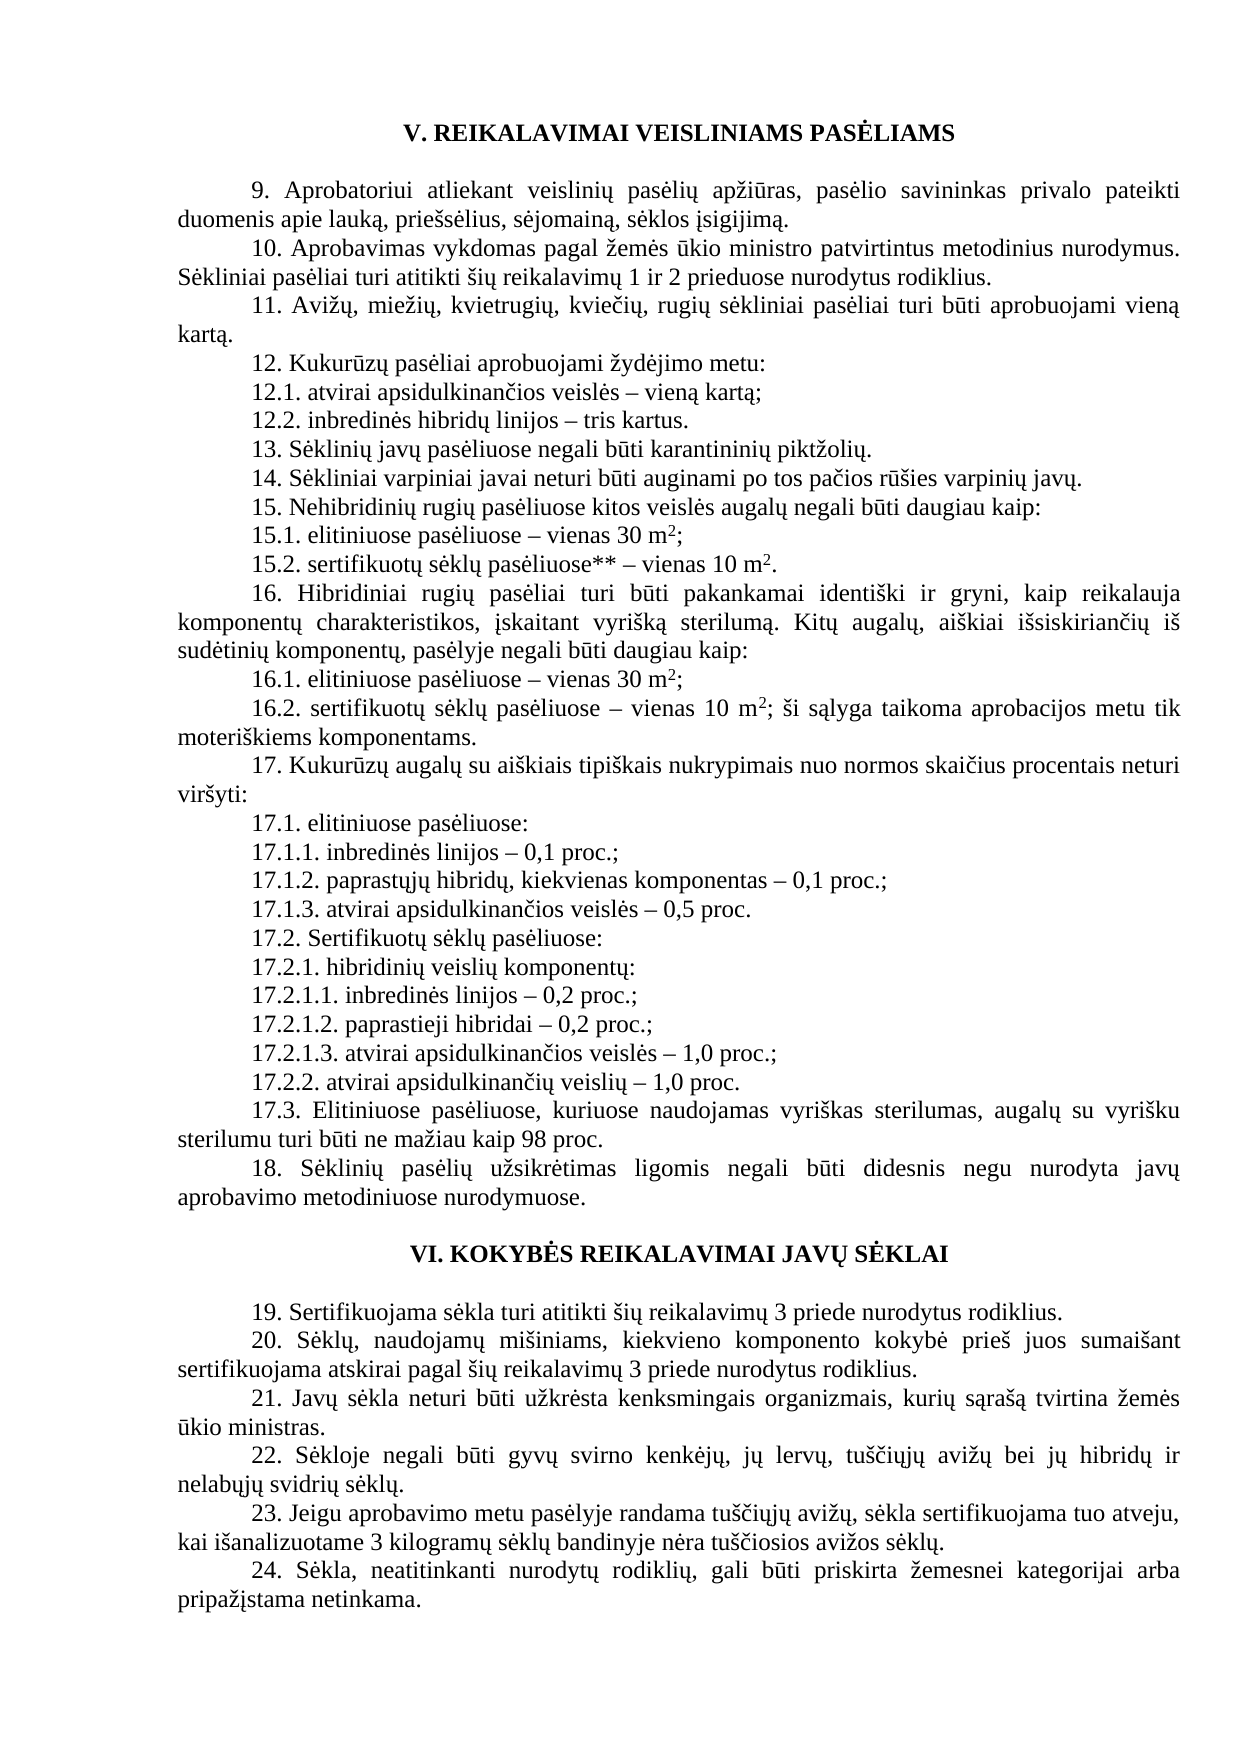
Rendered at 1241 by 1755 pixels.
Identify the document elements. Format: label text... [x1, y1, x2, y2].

text 17.2.2. atvirai apsidulkinančių veislių – 1,0 proc. [177, 1067, 1181, 1096]
text 17.1.3. atvirai apsidulkinančios veislės – 0,5 proc. [177, 894, 1181, 923]
text 17.1. elitiniuose pasėliuose: [177, 808, 1181, 837]
text 18. Sėklinių pasėlių užsikrėtimas ligomis negali būti didesnis negu nurodyta javų aprobavimo metodiniuose nurodymuose. [177, 1153, 1181, 1211]
text 17.2. Sertifikuotų sėklų pasėliuose: [177, 923, 1181, 952]
text 20. Sėklų, naudojamų mišiniams, kiekvieno komponento kokybė prieš juos sumaišant sertifikuojama atskirai pagal šių reikalavimų 3 priede nurodytus rodiklius. [177, 1326, 1181, 1383]
text 17.1.1. inbredinės linijos – 0,1 proc.; [177, 837, 1181, 866]
text 14. Sėkliniai varpiniai javai neturi būti auginami po tos pačios rūšies varpinių javų. [177, 463, 1181, 492]
text 17.2.1.3. atvirai apsidulkinančios veislės – 1,0 proc.; [177, 1038, 1181, 1067]
text 13. Sėklinių javų pasėliuose negali būti karantininių piktžolių. [177, 434, 1181, 463]
text 17.1.2. paprastųjų hibridų, kiekvienas komponentas – 0,1 proc.; [177, 866, 1181, 894]
text 12.1. atvirai apsidulkinančios veislės – vieną kartą; [177, 377, 1181, 406]
text 17.2.1.1. inbredinės linijos – 0,2 proc.; [177, 981, 1181, 1009]
text 12.2. inbredinės hibridų linijos – tris kartus. [177, 406, 1181, 434]
text 15. Nehibridinių rugių pasėliuose kitos veislės augalų negali būti daugiau kaip: [177, 492, 1181, 521]
text 11. Avižų, miežių, kvietrugių, kviečių, rugių sėkliniai pasėliai turi būti aprobuojami vieną kartą. [177, 291, 1181, 348]
text 9. Aprobatoriui atliekant veislinių pasėlių apžiūras, pasėlio savininkas privalo pateikti duomenis apie lauką, priešsėlius, sėjomainą, sėklos įsigijimą. [177, 176, 1181, 233]
text 23. Jeigu aprobavimo metu pasėlyje randama tuščiųjų avižų, sėkla sertifikuojama tuo atveju, kai išanalizuotame 3 kilogramų sėklų bandinyje nėra tuščiosios avižos sėklų. [177, 1498, 1181, 1556]
text V. REIKALAVIMAI VEISLINIAMS PASĖLIAMS [177, 118, 1181, 147]
text 24. Sėkla, neatitinkanti nurodytų rodiklių, gali būti priskirta žemesnei kategorijai arba pripažįstama netinkama. [177, 1556, 1181, 1613]
text 17.3. Elitiniuose pasėliuose, kuriuose naudojamas vyriškas sterilumas, augalų su vyrišku sterilumu turi būti ne mažiau kaip 98 proc. [177, 1096, 1181, 1153]
text 16.1. elitiniuose pasėliuose – vienas 30 m2; [177, 664, 1181, 693]
text 16.2. sertifikuotų sėklų pasėliuose – vienas 10 m2; ši sąlyga taikoma aprobacijos metu tik moteriškiems komponentams. [177, 693, 1181, 751]
text 17.2.1. hibridinių veislių komponentų: [177, 952, 1181, 981]
text 10. Aprobavimas vykdomas pagal žemės ūkio ministro patvirtintus metodinius nurodymus. Sėkliniai pasėliai turi atitikti šių reikalavimų 1 ir 2 prieduose nurodytus rodiklius. [177, 233, 1181, 291]
text 17. Kukurūzų augalų su aiškiais tipiškais nukrypimais nuo normos skaičius procentais neturi viršyti: [177, 751, 1181, 808]
text 17.2.1.2. paprastieji hibridai – 0,2 proc.; [177, 1009, 1181, 1038]
text VI. KOKYBĖS REIKALAVIMAI JAVŲ SĖKLAI [177, 1239, 1181, 1268]
text 12. Kukurūzų pasėliai aprobuojami žydėjimo metu: [177, 348, 1181, 377]
text 22. Sėkloje negali būti gyvų svirno kenkėjų, jų lervų, tuščiųjų avižų bei jų hibridų ir nelabųjų svidrių sėklų. [177, 1441, 1181, 1498]
text 16. Hibridiniai rugių pasėliai turi būti pakankamai identiški ir gryni, kaip reikalauja komponentų charakteristikos, įskaitant vyrišką sterilumą. Kitų augalų, aiškiai išsiskiriančių iš sudėtinių komponentų, pasėlyje negali būti daugiau kaip: [177, 578, 1181, 664]
text 21. Javų sėkla neturi būti užkrėsta kenksmingais organizmais, kurių sąrašą tvirtina žemės ūkio ministras. [177, 1383, 1181, 1441]
text 19. Sertifikuojama sėkla turi atitikti šių reikalavimų 3 priede nurodytus rodiklius. [177, 1297, 1181, 1326]
text 15.2. sertifikuotų sėklų pasėliuose** – vienas 10 m2. [177, 549, 1181, 578]
text 15.1. elitiniuose pasėliuose – vienas 30 m2; [177, 521, 1181, 549]
